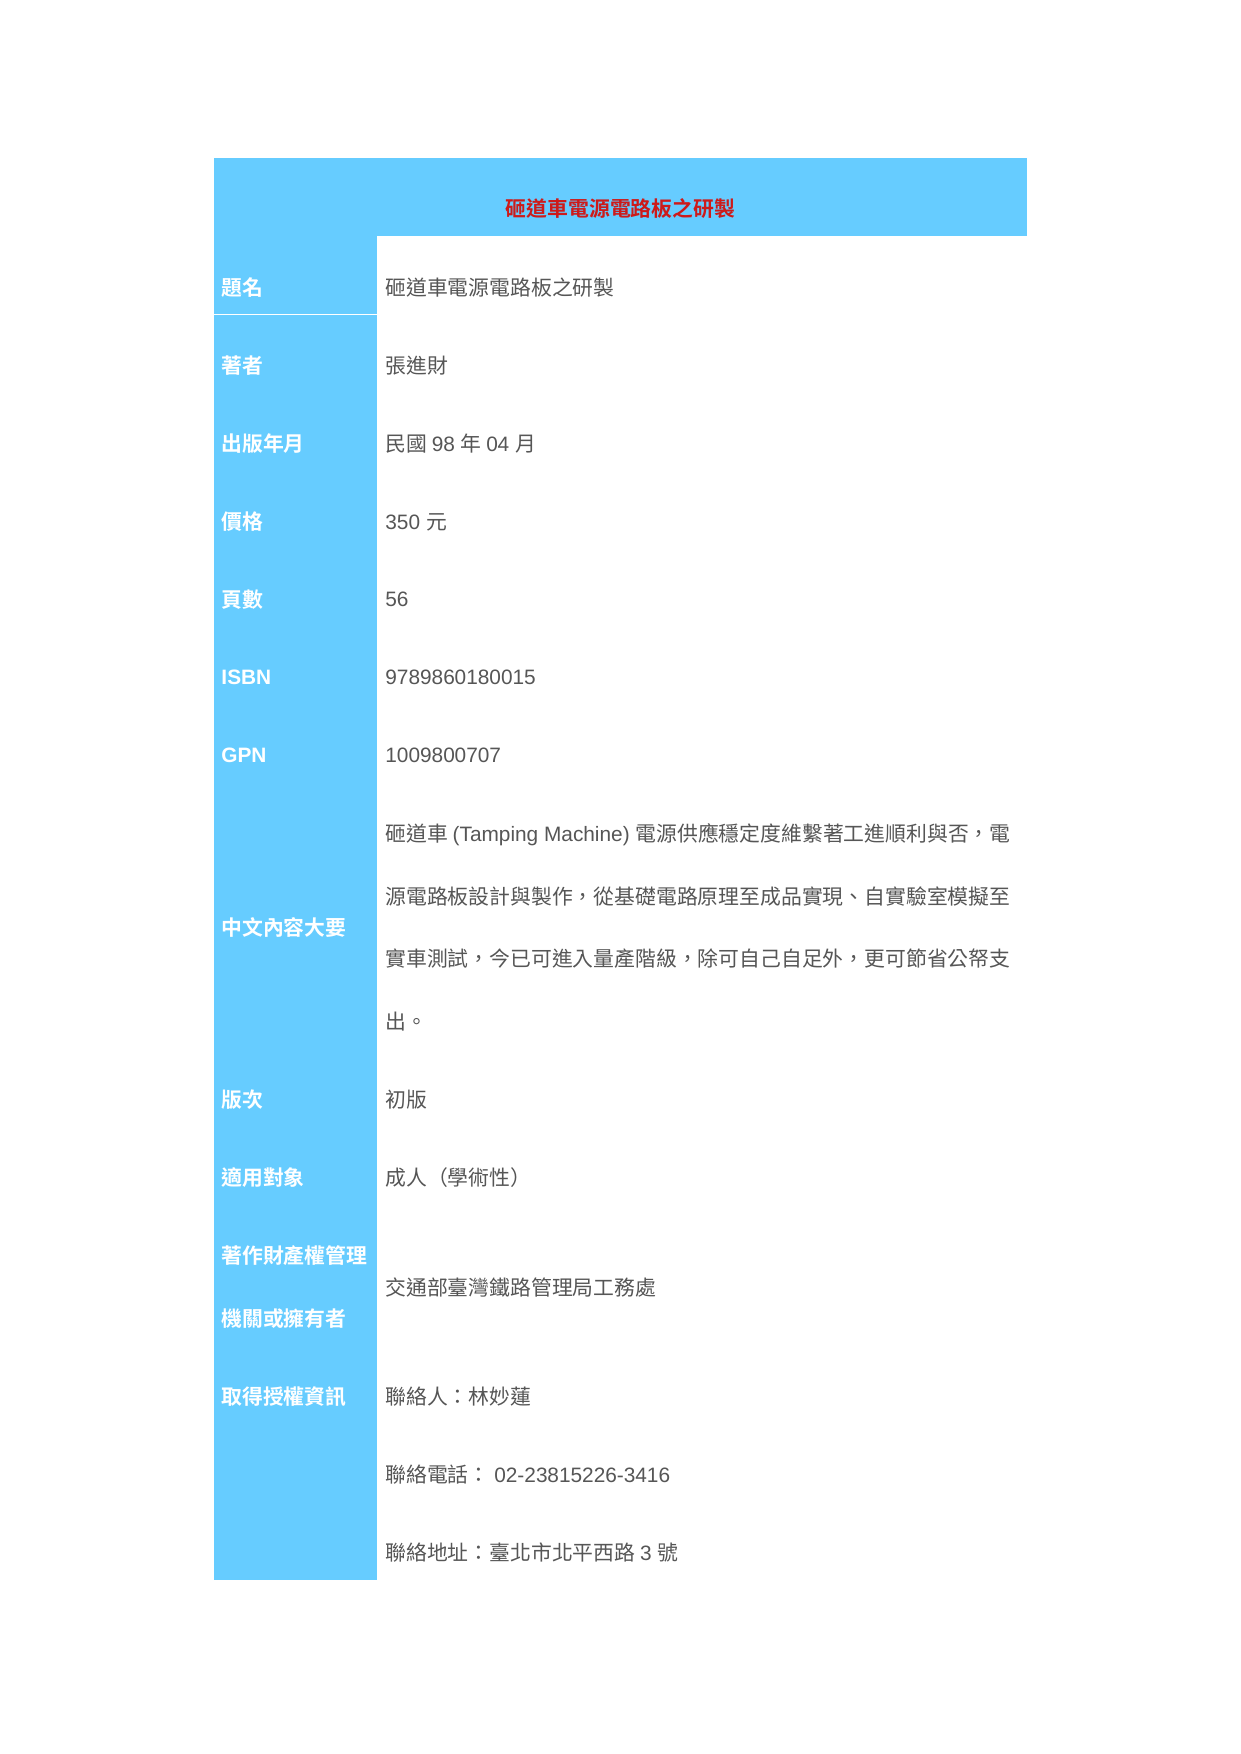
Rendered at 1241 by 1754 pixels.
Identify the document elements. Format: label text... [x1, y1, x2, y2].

table_cell GPN [214, 705, 377, 783]
table_cell 頁數 [214, 549, 377, 627]
table_cell 聯絡地址：臺北市北平西路 3 號 [378, 1502, 1027, 1580]
table_cell 成人（學術性） [378, 1127, 1027, 1205]
table_cell 350 元 [378, 471, 1027, 549]
table_cell 取得授權資訊 [214, 1346, 377, 1580]
table_cell 價格 [214, 471, 377, 549]
table_cell 著作財產權管理機關或擁有者 [214, 1205, 377, 1346]
table_cell 版次 [214, 1049, 377, 1127]
table_cell 民國 98 年 04 月 [378, 393, 1027, 471]
table_cell 1009800707 [378, 705, 1027, 783]
table_cell 聯絡人：林妙蓮 [378, 1346, 1027, 1424]
table_cell 適用對象 [214, 1127, 377, 1205]
table_cell 初版 [378, 1049, 1027, 1127]
table_cell 砸道車電源電路板之研製 [378, 236, 1027, 314]
table_cell 9789860180015 [378, 627, 1027, 705]
table_cell 砸道車 (Tamping Machine) 電源供應穩定度維繫著工進順利與否，電源電路板設計與製作，從基礎電路原理至成品實現、自實驗室模擬至實車測試，今已可進入量產階級，除可自己自足外，更可節省公帑支出。 [378, 783, 1027, 1049]
table_cell 題名 [214, 236, 377, 314]
table_cell 出版年月 [214, 393, 377, 471]
table_header 砸道車電源電路板之研製 [214, 158, 1027, 236]
table_cell 張進財 [378, 315, 1027, 393]
table_cell 著者 [214, 315, 377, 393]
table_cell 56 [378, 549, 1027, 627]
table_cell 中文內容大要 [214, 783, 377, 1049]
table_cell ISBN [214, 627, 377, 705]
table_cell 聯絡電話： 02-23815226-3416 [378, 1424, 1027, 1502]
table_cell 交通部臺灣鐵路管理局工務處 [378, 1205, 1027, 1346]
